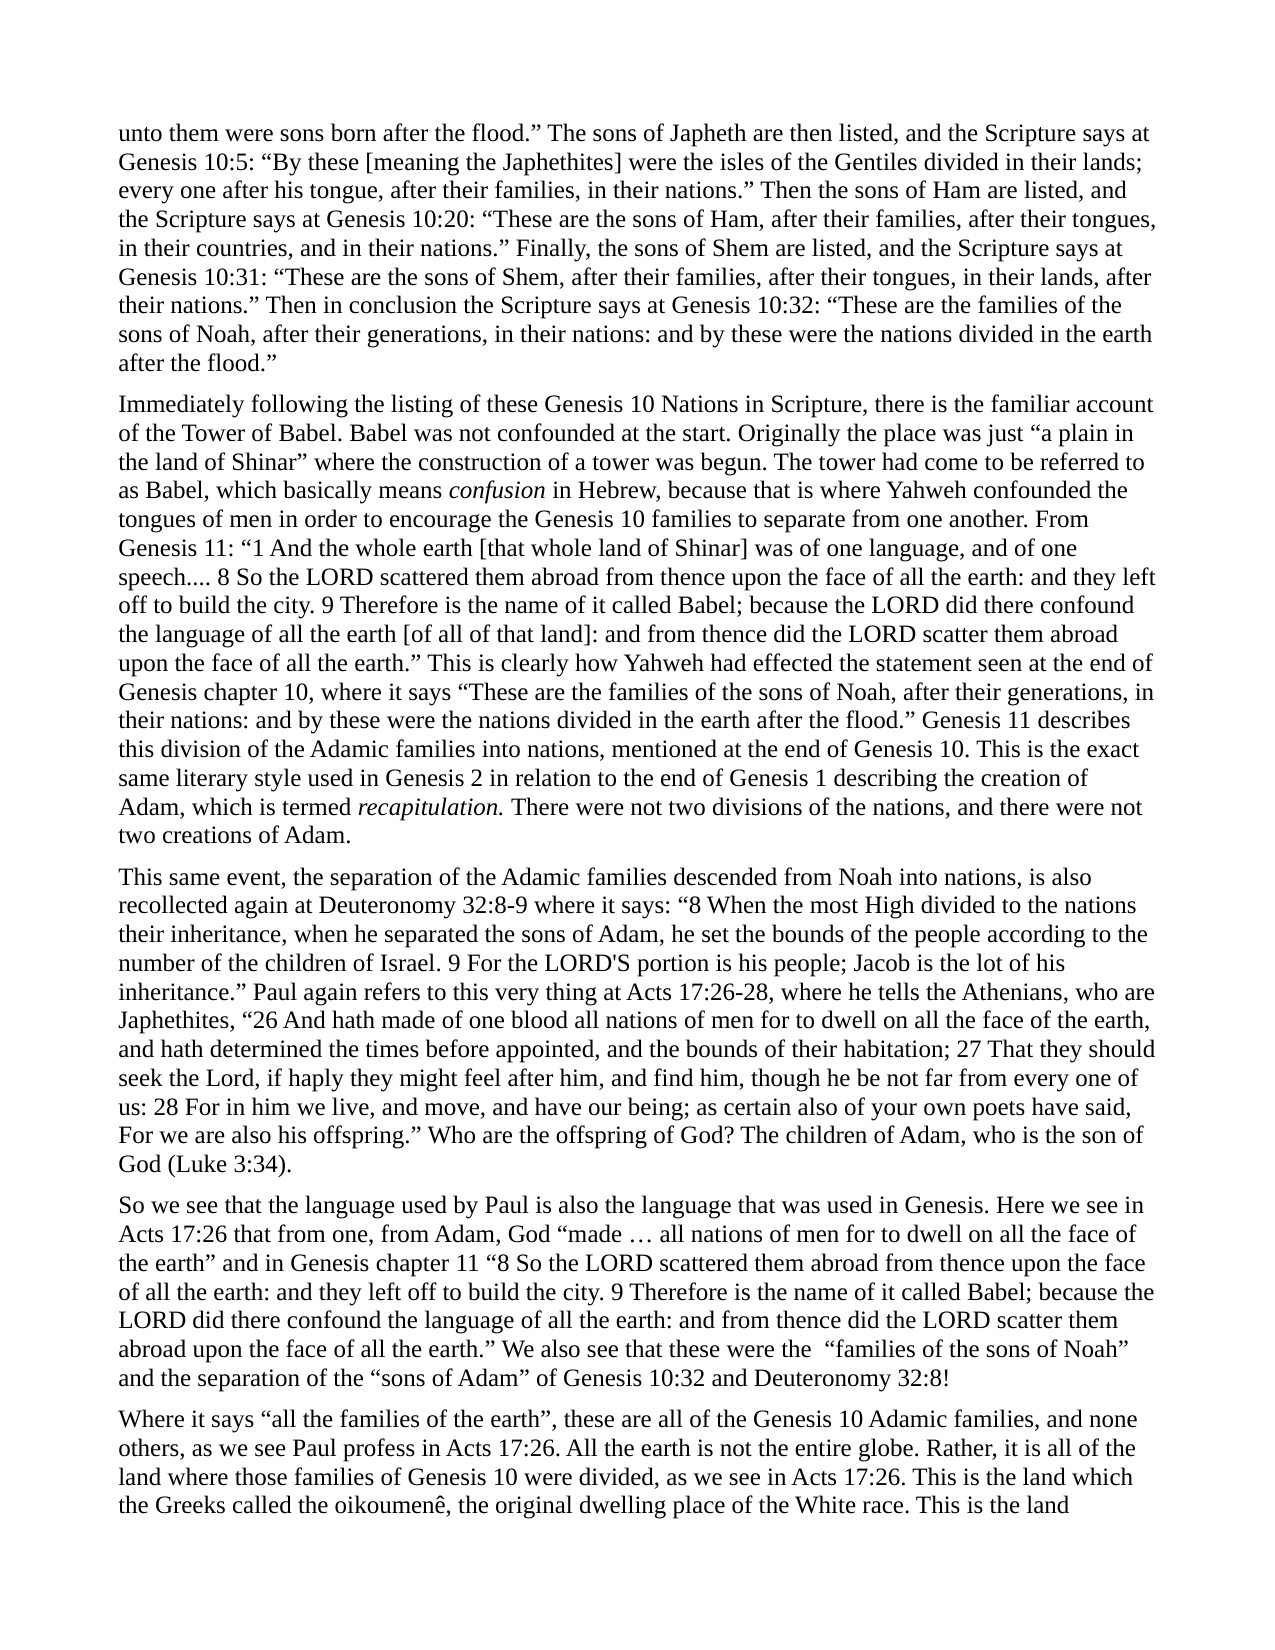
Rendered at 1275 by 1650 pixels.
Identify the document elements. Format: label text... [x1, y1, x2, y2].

text Immediately following the listing of these Genesis 10 Nations in Scripture, there is the familiar account of the Tower of Babel. Babel was not confounded at the start. Originally the place was just “a plain in the land of Shinar” where the construction of a tower was begun. The tower had come to be referred to as Babel, which basically means confusion in Hebrew, because that is where Yahweh confounded the tongues of men in order to encourage the Genesis 10 families to separate from one another. From Genesis 11: “1 And the whole earth [that whole land of Shinar] was of one language, and of one speech.... 8 So the LORD scattered them abroad from thence upon the face of all the earth: and they left off to build the city. 9 Therefore is the name of it called Babel; because the LORD did there confound the language of all the earth [of all of that land]: and from thence did the LORD scatter them abroad upon the face of all the earth.” This is clearly how Yahweh had effected the statement seen at the end of Genesis chapter 10, where it says “These are the families of the sons of Noah, after their generations, in their nations: and by these were the nations divided in the earth after the flood.” Genesis 11 describes this division of the Adamic families into nations, mentioned at the end of Genesis 10. This is the exact same literary style used in Genesis 2 in relation to the end of Genesis 1 describing the creation of Adam, which is termed recapitulation. There were not two divisions of the nations, and there were not two creations of Adam. [118, 389, 1157, 849]
text unto them were sons born after the flood.” The sons of Japheth are then listed, and the Scripture says at Genesis 10:5: “By these [meaning the Japhethites] were the isles of the Gentiles divided in their lands; every one after his tongue, after their families, in their nations.” Then the sons of Ham are listed, and the Scripture says at Genesis 10:20: “These are the sons of Ham, after their families, after their tongues, in their countries, and in their nations.” Finally, the sons of Shem are listed, and the Scripture says at Genesis 10:31: “These are the sons of Shem, after their families, after their tongues, in their lands, after their nations.” Then in conclusion the Scripture says at Genesis 10:32: “These are the families of the sons of Noah, after their generations, in their nations: and by these were the nations divided in the earth after the flood.” [118, 118, 1157, 377]
text So we see that the language used by Paul is also the language that was used in Genesis. Here we see in Acts 17:26 that from one, from Adam, God “made … all nations of men for to dwell on all the face of the earth” and in Genesis chapter 11 “8 So the LORD scattered them abroad from thence upon the face of all the earth: and they left off to build the city. 9 Therefore is the name of it called Babel; because the LORD did there confound the language of all the earth: and from thence did the LORD scatter them abroad upon the face of all the earth.” We also see that these were the “families of the sons of Noah” and the separation of the “sons of Adam” of Genesis 10:32 and Deuteronomy 32:8! [118, 1191, 1157, 1392]
text Where it says “all the families of the earth”, these are all of the Genesis 10 Adamic families, and none others, as we see Paul profess in Acts 17:26. All the earth is not the entire globe. Rather, it is all of the land where those families of Genesis 10 were divided, as we see in Acts 17:26. This is the land which the Greeks called the oikoumenê, the original dwelling place of the White race. This is the land [118, 1404, 1157, 1519]
text This same event, the separation of the Adamic families descended from Noah into nations, is also recollected again at Deuteronomy 32:8-9 where it says: “8 When the most High divided to the nations their inheritance, when he separated the sons of Adam, he set the bounds of the people according to the number of the children of Israel. 9 For the LORD'S portion is his people; Jacob is the lot of his inheritance.” Paul again refers to this very thing at Acts 17:26-28, where he tells the Athenians, who are Japhethites, “26 And hath made of one blood all nations of men for to dwell on all the face of the earth, and hath determined the times before appointed, and the bounds of their habitation; 27 That they should seek the Lord, if haply they might feel after him, and find him, though he be not far from every one of us: 28 For in him we live, and move, and have our being; as certain also of your own poets have said, For we are also his offspring.” Who are the offspring of God? The children of Adam, who is the son of God (Luke 3:34). [118, 862, 1157, 1178]
